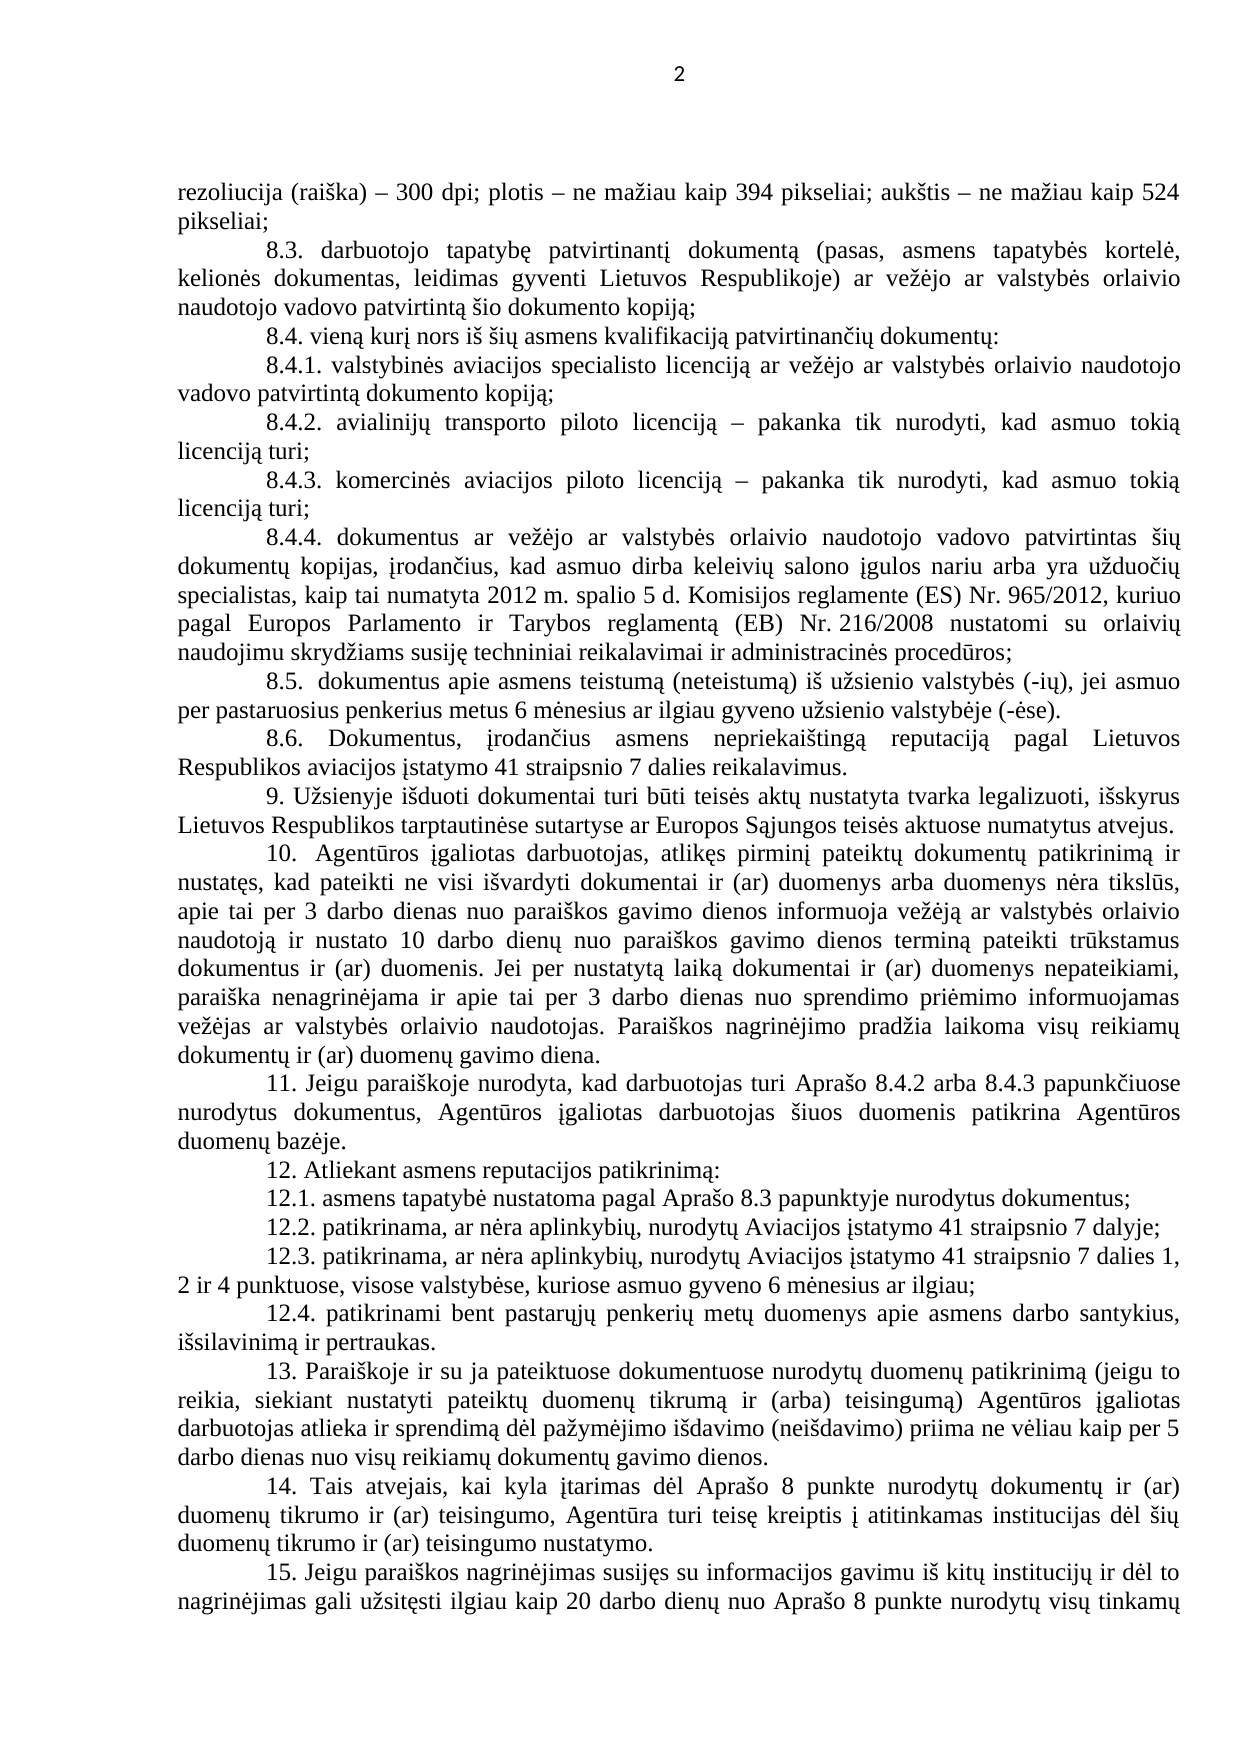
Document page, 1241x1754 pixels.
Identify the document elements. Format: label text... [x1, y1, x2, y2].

text 11. Jeigu paraiškoje nurodyta, kad darbuotojas turi Aprašo 8.4.2 arba 8.4.3 papunkčiuose nurodytus dokumentus, Agentūros įgaliotas darbuotojas šiuos duomenis patikrina Agentūros duomenų bazėje. [177, 1068, 1181, 1155]
text 15. Jeigu paraiškos nagrinėjimas susijęs su informacijos gavimu iš kitų institucijų ir dėl to nagrinėjimas gali užsitęsti ilgiau kaip 20 darbo dienų nuo Aprašo 8 punkte nurodytų visų tinkamų [177, 1557, 1181, 1615]
text 8.4.3. komercinės aviacijos piloto licenciją – pakanka tik nurodyti, kad asmuo tokią licenciją turi; [177, 465, 1181, 522]
text 8.3. darbuotojo tapatybę patvirtinantį dokumentą (pasas, asmens tapatybės kortelė, kelionės dokumentas, leidimas gyventi Lietuvos Respublikoje) ar vežėjo ar valstybės orlaivio naudotojo vadovo patvirtintą šio dokumento kopiją; [177, 235, 1181, 321]
text 13. Paraiškoje ir su ja pateiktuose dokumentuose nurodytų duomenų patikrinimą (jeigu to reikia, siekiant nustatyti pateiktų duomenų tikrumą ir (arba) teisingumą) Agentūros įgaliotas darbuotojas atlieka ir sprendimą dėl pažymėjimo išdavimo (neišdavimo) priima ne vėliau kaip per 5 darbo dienas nuo visų reikiamų dokumentų gavimo dienos. [177, 1356, 1181, 1471]
text 14. Tais atvejais, kai kyla įtarimas dėl Aprašo 8 punkte nurodytų dokumentų ir (ar) duomenų tikrumo ir (ar) teisingumo, Agentūra turi teisę kreiptis į atitinkamas institucijas dėl šių duomenų tikrumo ir (ar) teisingumo nustatymo. [177, 1471, 1181, 1557]
text 8.4.1. valstybinės aviacijos specialisto licenciją ar vežėjo ar valstybės orlaivio naudotojo vadovo patvirtintą dokumento kopiją; [177, 350, 1181, 407]
text 8.4.4. dokumentus ar vežėjo ar valstybės orlaivio naudotojo vadovo patvirtintas šių dokumentų kopijas, įrodančius, kad asmuo dirba keleivių salono įgulos nariu arba yra užduočių specialistas, kaip tai numatyta 2012 m. spalio 5 d. Komisijos reglamente (ES) Nr. 965/2012, kuriuo pagal Europos Parlamento ir Tarybos reglamentą (EB) Nr. 216/2008 nustatomi su orlaivių naudojimu skrydžiams susiję techniniai reikalavimai ir administracinės procedūros; [177, 522, 1181, 666]
text 9. Užsienyje išduoti dokumentai turi būti teisės aktų nustatyta tvarka legalizuoti, išskyrus Lietuvos Respublikos tarptautinėse sutartyse ar Europos Sąjungos teisės aktuose numatytus atvejus. [177, 781, 1181, 838]
text 8.5. dokumentus apie asmens teistumą (neteistumą) iš užsienio valstybės (-ių), jei asmuo per pastaruosius penkerius metus 6 mėnesius ar ilgiau gyveno užsienio valstybėje (-ėse). [177, 666, 1181, 723]
text 12. Atliekant asmens reputacijos patikrinimą: [177, 1155, 1181, 1183]
text 12.3. patikrinama, ar nėra aplinkybių, nurodytų Aviacijos įstatymo 41 straipsnio 7 dalies 1, 2 ir 4 punktuose, visose valstybėse, kuriose asmuo gyveno 6 mėnesius ar ilgiau; [177, 1241, 1181, 1298]
text 8.6. Dokumentus, įrodančius asmens nepriekaištingą reputaciją pagal Lietuvos Respublikos aviacijos įstatymo 41 straipsnio 7 dalies reikalavimus. [177, 723, 1181, 781]
text 12.1. asmens tapatybė nustatoma pagal Aprašo 8.3 papunktyje nurodytus dokumentus; [177, 1183, 1181, 1212]
text 8.4. vieną kurį nors iš šių asmens kvalifikaciją patvirtinančių dokumentų: [177, 321, 1181, 350]
text 8.4.2. avialinijų transporto piloto licenciją – pakanka tik nurodyti, kad asmuo tokią licenciją turi; [177, 407, 1181, 465]
text 12.2. patikrinama, ar nėra aplinkybių, nurodytų Aviacijos įstatymo 41 straipsnio 7 dalyje; [177, 1212, 1181, 1241]
text 12.4. patikrinami bent pastarųjų penkerių metų duomenys apie asmens darbo santykius, išsilavinimą ir pertraukas. [177, 1298, 1181, 1356]
text rezoliucija (raiška) – 300 dpi; plotis – ne mažiau kaip 394 pikseliai; aukštis – ne mažiau kaip 524 pikseliai; [177, 177, 1181, 235]
text 10. Agentūros įgaliotas darbuotojas, atlikęs pirminį pateiktų dokumentų patikrinimą ir nustatęs, kad pateikti ne visi išvardyti dokumentai ir (ar) duomenys arba duomenys nėra tikslūs, apie tai per 3 darbo dienas nuo paraiškos gavimo dienos informuoja vežėją ar valstybės orlaivio naudotoją ir nustato 10 darbo dienų nuo paraiškos gavimo dienos terminą pateikti trūkstamus dokumentus ir (ar) duomenis. Jei per nustatytą laiką dokumentai ir (ar) duomenys nepateikiami, paraiška nenagrinėjama ir apie tai per 3 darbo dienas nuo sprendimo priėmimo informuojamas vežėjas ar valstybės orlaivio naudotojas. Paraiškos nagrinėjimo pradžia laikoma visų reikiamų dokumentų ir (ar) duomenų gavimo diena. [177, 838, 1181, 1068]
